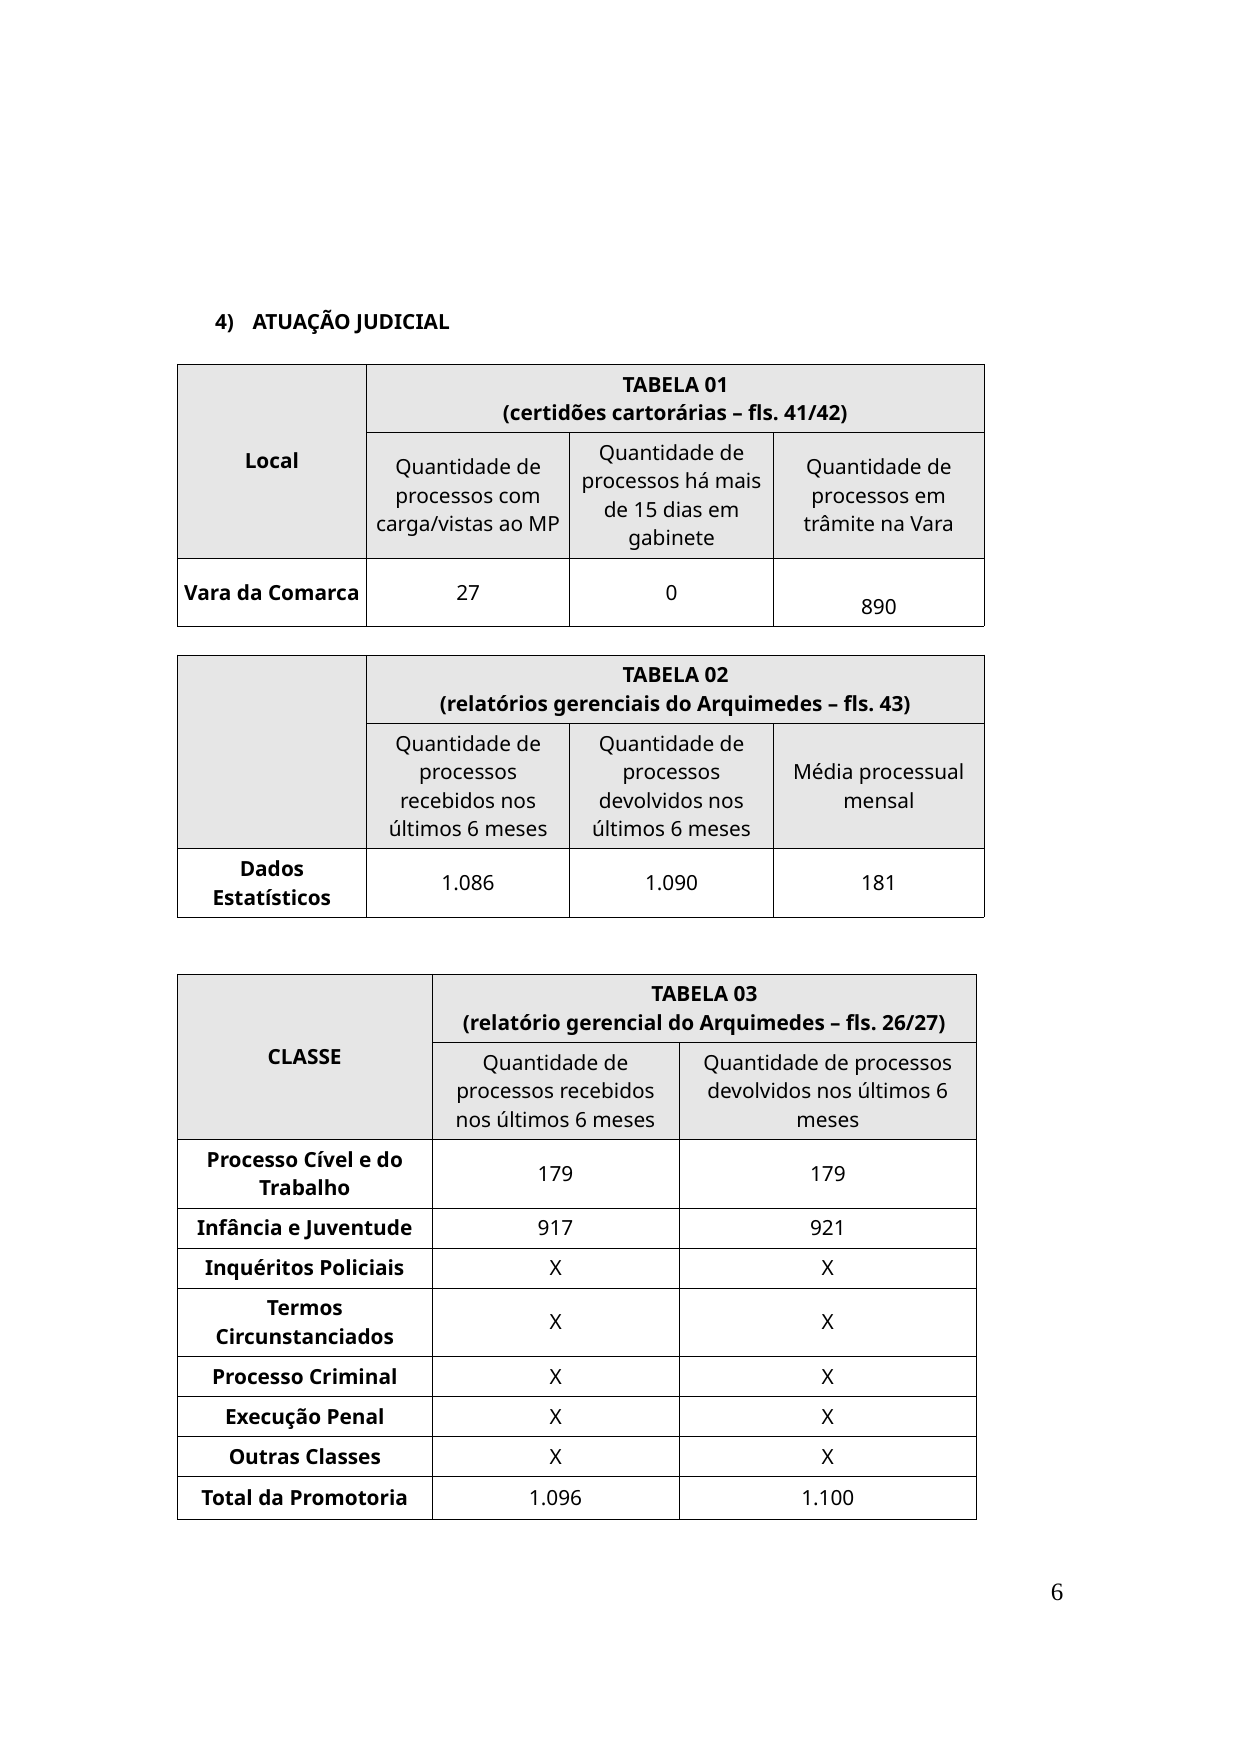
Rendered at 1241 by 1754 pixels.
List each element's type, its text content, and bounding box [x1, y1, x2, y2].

table_cell 0 [570, 559, 773, 626]
table_cell Total da Promotoria [178, 1477, 432, 1519]
table_cell Média processual mensal [774, 724, 984, 848]
table_cell Quantidade de processos recebidos nos últimos 6 meses [367, 724, 569, 848]
table_cell Execução Penal [178, 1397, 432, 1436]
table_cell 1.086 [367, 849, 569, 917]
table_cell X [680, 1289, 976, 1356]
table_cell 890 [774, 559, 984, 626]
table_cell X [433, 1437, 679, 1476]
table_cell X [680, 1357, 976, 1396]
list ATUAÇÃO JUDICIAL [215, 307, 1063, 335]
table_cell Dados Estatísticos [178, 849, 366, 917]
table_cell 27 [367, 559, 569, 626]
table_cell Quantidade de processos com carga/vistas ao MP [367, 433, 569, 558]
table_cell Quantidade de processos devolvidos nos últimos 6 meses [570, 724, 773, 848]
table_cell 917 [433, 1209, 679, 1247]
table_cell 1.100 [680, 1477, 976, 1519]
table_cell Quantidade de processos recebidos nos últimos 6 meses [433, 1043, 679, 1139]
table_cell X [680, 1397, 976, 1436]
table_cell Outras Classes [178, 1437, 432, 1476]
table_cell X [433, 1249, 679, 1287]
table_cell 181 [774, 849, 984, 917]
table_cell Quantidade de processos devolvidos nos últimos 6 meses [680, 1043, 976, 1139]
table_cell Vara da Comarca [178, 559, 366, 626]
table_header TABELA 02 (relatórios gerenciais do Arquimedes – fls. 43) [367, 656, 984, 723]
table_cell 921 [680, 1209, 976, 1247]
table_header CLASSE [178, 975, 432, 1139]
table_cell X [680, 1437, 976, 1476]
table_cell Termos Circunstanciados [178, 1289, 432, 1356]
table_cell 1.096 [433, 1477, 679, 1519]
table_cell X [433, 1289, 679, 1356]
table_cell Processo Cível e do Trabalho [178, 1140, 432, 1207]
table_cell X [433, 1357, 679, 1396]
table_cell X [680, 1249, 976, 1287]
table_cell Inquéritos Policiais [178, 1249, 432, 1287]
table_header [178, 656, 366, 848]
table_cell 1.090 [570, 849, 773, 917]
table_header TABELA 01 (certidões cartorárias – fls. 41/42) [367, 365, 984, 432]
table_cell Infância e Juventude [178, 1209, 432, 1247]
table_cell X [433, 1397, 679, 1436]
table_cell Processo Criminal [178, 1357, 432, 1396]
table_cell Quantidade de processos em trâmite na Vara [774, 433, 984, 558]
table_header TABELA 03 (relatório gerencial do Arquimedes – fls. 26/27) [433, 975, 976, 1042]
table_cell 179 [680, 1140, 976, 1207]
table_cell Quantidade de processos há mais de 15 dias em gabinete [570, 433, 773, 558]
table_header Local [178, 365, 366, 558]
table_cell 179 [433, 1140, 679, 1207]
